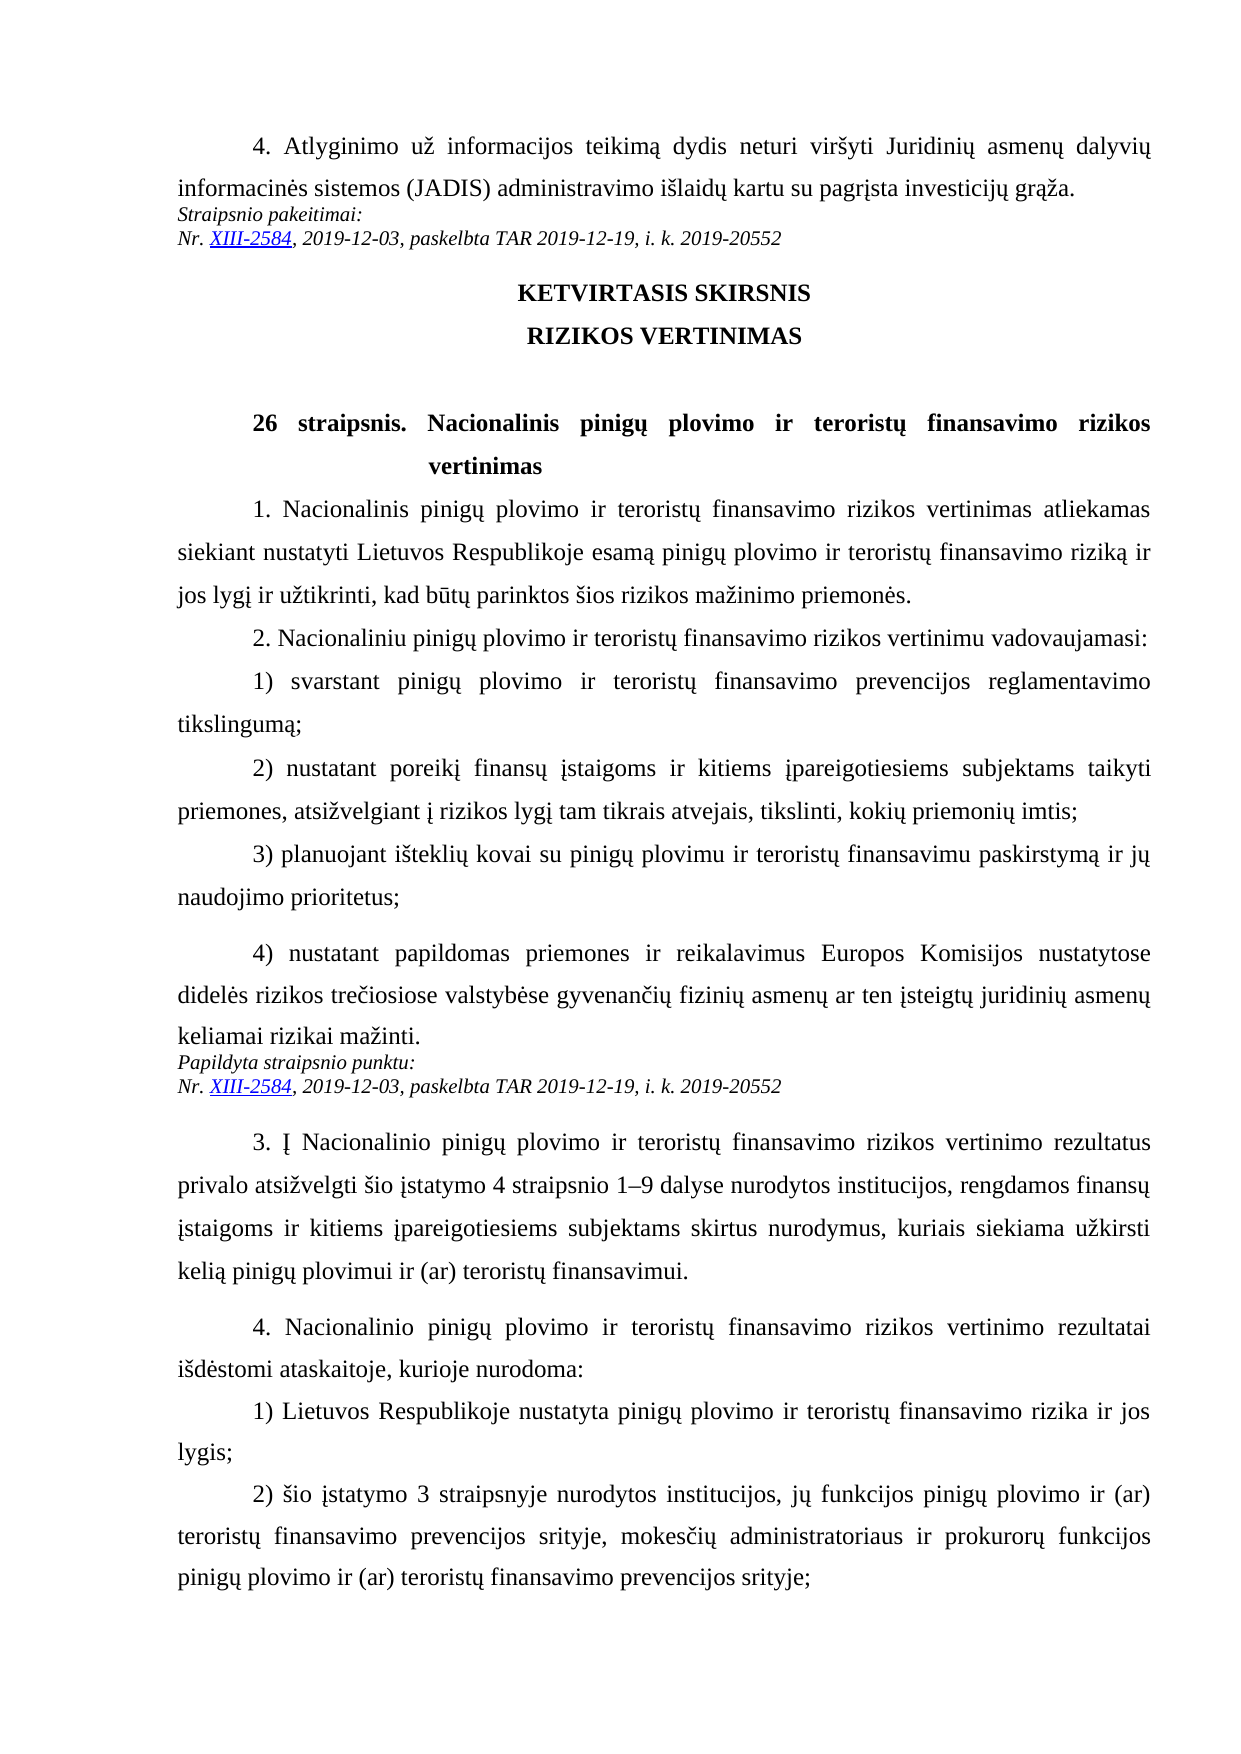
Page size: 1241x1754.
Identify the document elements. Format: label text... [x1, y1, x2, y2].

text 3) planuojant išteklių kovai su pinigų plovimu ir teroristų finansavimu paskirstymą ir jų naudojimo prioritetus; [177, 839, 1152, 911]
text RIZIKOS VERTINIMAS [177, 321, 1152, 350]
text 1) Lietuvos Respublikoje nustatyta pinigų plovimo ir teroristų finansavimo rizika ir jos lygis; [177, 1383, 1152, 1466]
text 26 straipsnis. Nacionalinis pinigų plovimo ir teroristų finansavimo rizikos vertinimas [252, 408, 1152, 479]
text 2) šio įstatymo 3 straipsnyje nurodytos institucijos, jų funkcijos pinigų plovimo ir (ar) teroristų finansavimo prevencijos srityje, mokesčių administratoriaus ir prokurorų funkcijos pinigų plovimo ir (ar) teroristų finansavimo prevencijos srityje; [177, 1466, 1152, 1591]
text 3. Į Nacionalinio pinigų plovimo ir teroristų finansavimo rizikos vertinimo rezultatus privalo atsižvelgti šio įstatymo 4 straipsnio 1–9 dalyse nurodytos institucijos, rengdamos finansų įstaigoms ir kitiems įpareigotiesiems subjektams skirtus nurodymus, kuriais siekiama užkirsti kelią pinigų plovimui ir (ar) teroristų finansavimui. [177, 1127, 1152, 1285]
text Papildyta straipsnio punktu: [177, 1050, 1152, 1074]
text 1) svarstant pinigų plovimo ir teroristų finansavimo prevencijos reglamentavimo tikslingumą; [177, 666, 1152, 738]
text 1. Nacionalinis pinigų plovimo ir teroristų finansavimo rizikos vertinimas atliekamas siekiant nustatyti Lietuvos Respublikoje esamą pinigų plovimo ir teroristų finansavimo riziką ir jos lygį ir užtikrinti, kad būtų parinktos šios rizikos mažinimo priemonės. [177, 494, 1152, 609]
text 4) nustatant papildomas priemones ir reikalavimus Europos Komisijos nustatytose didelės rizikos trečiosiose valstybėse gyvenančių fizinių asmenų ar ten įsteigtų juridinių asmenų keliamai rizikai mažinti. [177, 925, 1152, 1050]
text Nr. XIII-2584, 2019-12-03, paskelbta TAR 2019-12-19, i. k. 2019-20552 [177, 226, 1152, 249]
text Nr. XIII-2584, 2019-12-03, paskelbta TAR 2019-12-19, i. k. 2019-20552 [177, 1074, 1152, 1098]
text 4. Nacionalinio pinigų plovimo ir teroristų finansavimo rizikos vertinimo rezultatai išdėstomi ataskaitoje, kurioje nurodoma: [177, 1299, 1152, 1383]
text 2. Nacionaliniu pinigų plovimo ir teroristų finansavimo rizikos vertinimu vadovaujamasi: [177, 623, 1152, 652]
text 4. Atlyginimo už informacijos teikimą dydis neturi viršyti Juridinių asmenų dalyvių informacinės sistemos (JADIS) administravimo išlaidų kartu su pagrįsta investicijų grąža. [177, 118, 1152, 201]
text KETVIRTASIS SKIRSNIS [177, 278, 1152, 307]
text 2) nustatant poreikį finansų įstaigoms ir kitiems įpareigotiesiems subjektams taikyti priemones, atsižvelgiant į rizikos lygį tam tikrais atvejais, tikslinti, kokių priemonių imtis; [177, 753, 1152, 824]
text Straipsnio pakeitimai: [177, 201, 1152, 226]
